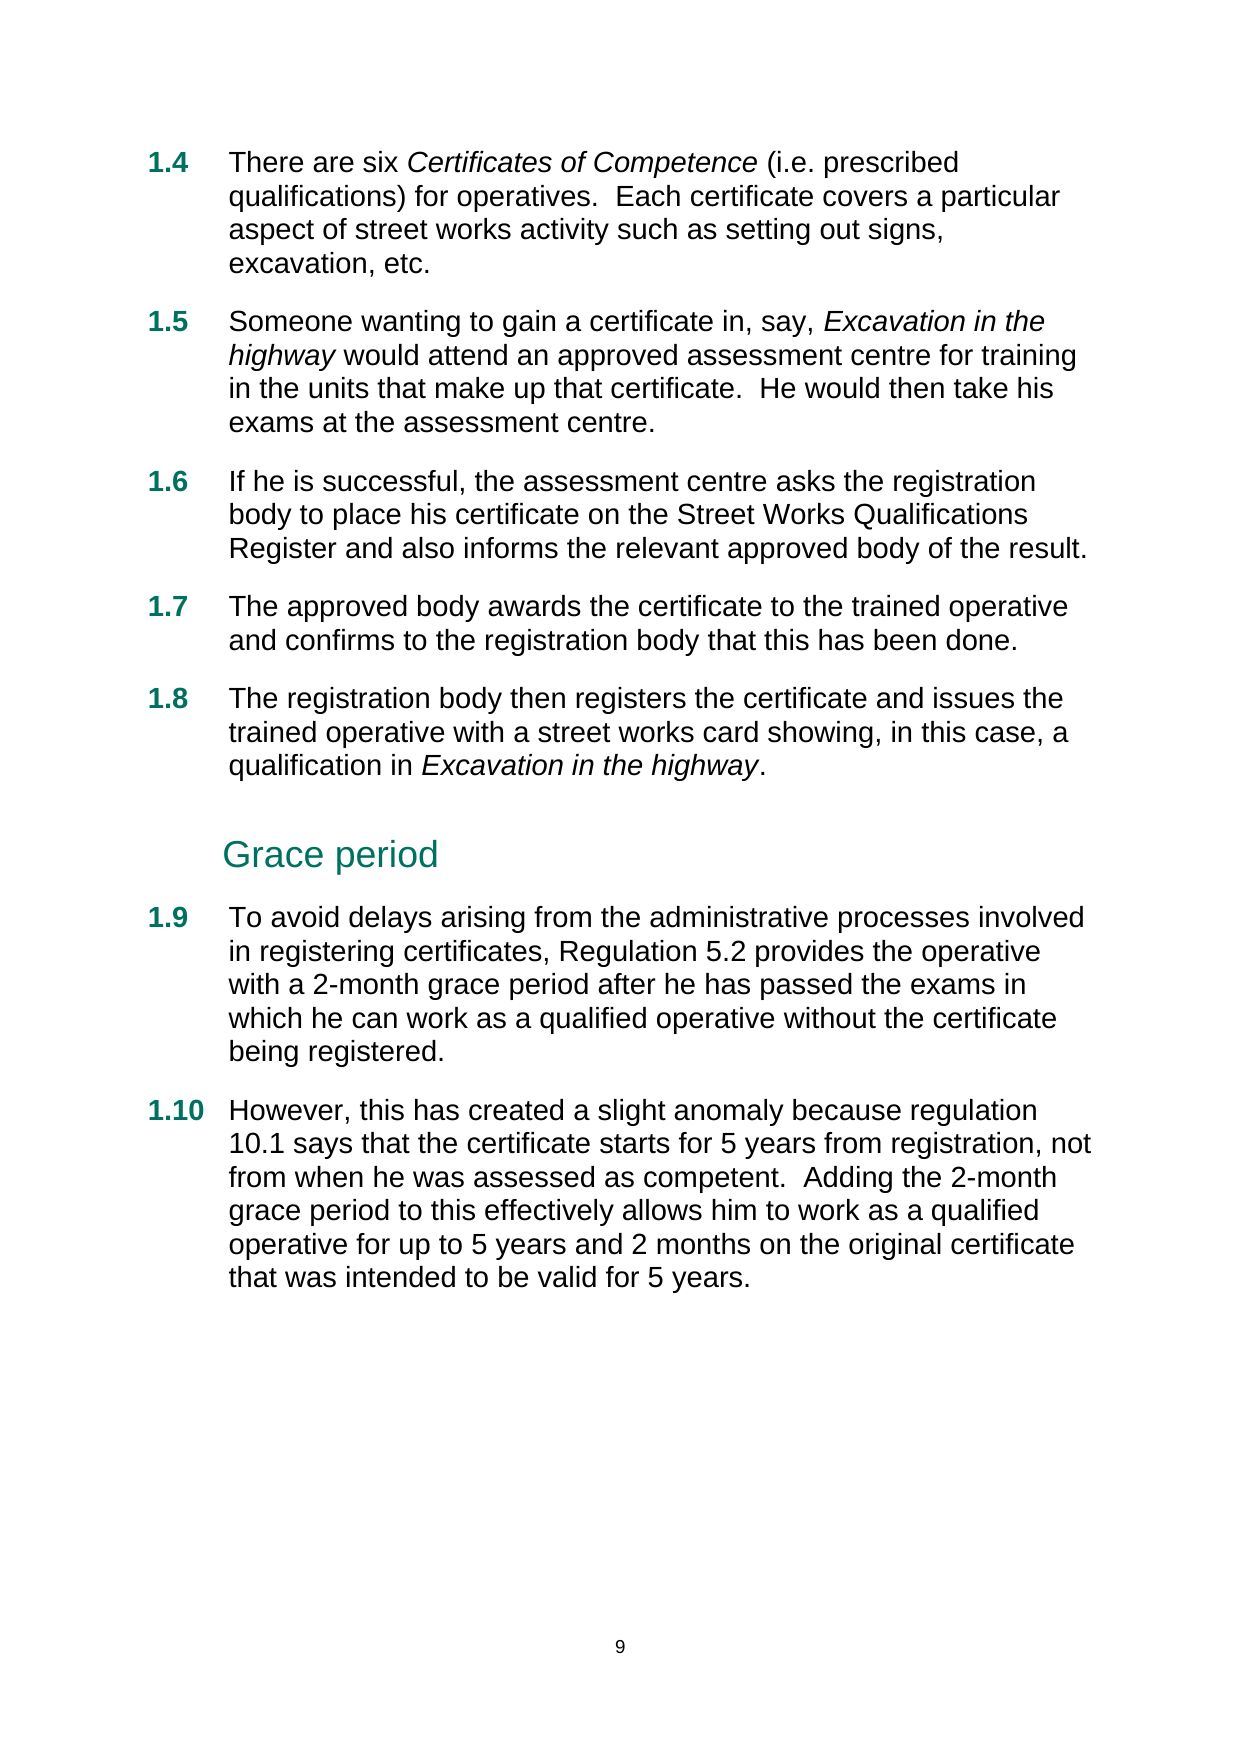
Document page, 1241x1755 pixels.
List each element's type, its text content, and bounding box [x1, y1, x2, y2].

list If he is successful, the assessment centre asks the registration body to place his certificate on the Street Works Qualifications Register and also informs the relevant approved body of the result. [148, 464, 1093, 564]
list The registration body then registers the certificate and issues the trained operative with a street works card showing, in this case, a qualification in Excavation in the highway. [148, 681, 1093, 782]
list Someone wanting to gain a certificate in, say, Excavation in the highway would attend an approved assessment centre for training in the units that make up that certificate. He would then take his exams at the assessment centre. [148, 304, 1093, 439]
list However, this has created a slight anomaly because regulation 10.1 says that the certificate starts for 5 years from registration, not from when he was assessed as competent. Adding the 2-month grace period to this effectively allows him to work as a qualified operative for up to 5 years and 2 months on the original certificate that was intended to be valid for 5 years. [148, 1093, 1093, 1294]
list The approved body awards the certificate to the trained operative and confirms to the registration body that this has been done. [148, 589, 1093, 656]
list There are six Certificates of Competence (i.e. prescribed qualifications) for operatives. Each certificate covers a particular aspect of street works activity such as setting out signs, excavation, etc. [148, 145, 1093, 279]
subtitle Grace period [222, 832, 1093, 875]
list To avoid delays arising from the administrative processes involved in registering certificates, Regulation 5.2 provides the operative with a 2-month grace period after he has passed the exams in which he can work as a qualified operative without the certificate being registered. [148, 900, 1093, 1068]
